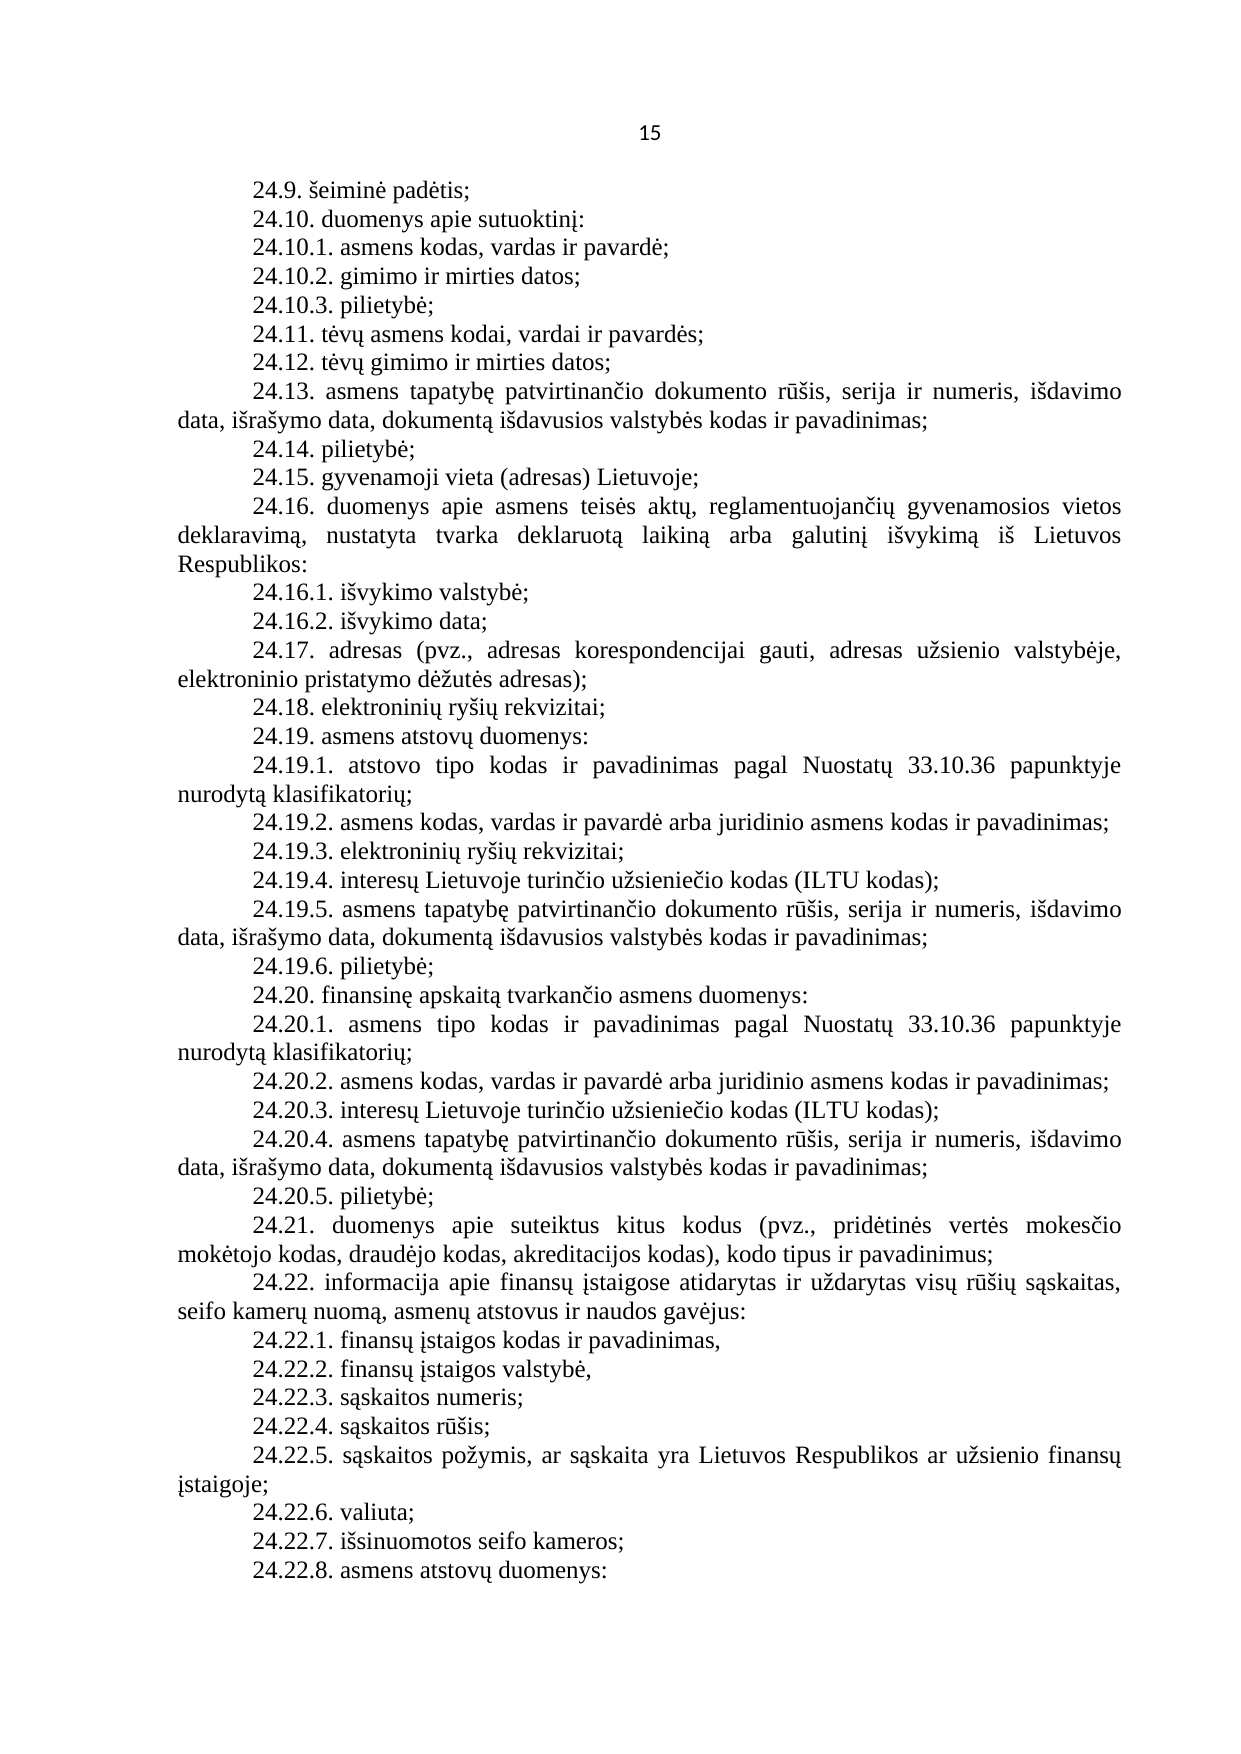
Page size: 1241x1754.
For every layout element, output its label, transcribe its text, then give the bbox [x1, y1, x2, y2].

text 24.10.2. gimimo ir mirties datos; [177, 261, 1122, 290]
text 24.16.2. išvykimo data; [177, 606, 1122, 635]
text 24.19.2. asmens kodas, vardas ir pavardė arba juridinio asmens kodas ir pavadinimas; [177, 807, 1122, 836]
text 24.22.6. valiuta; [177, 1497, 1122, 1526]
text 24.19.3. elektroninių ryšių rekvizitai; [177, 836, 1122, 865]
text 24.22.1. finansų įstaigos kodas ir pavadinimas, [177, 1325, 1122, 1354]
text 24.17. adresas (pvz., adresas korespondencijai gauti, adresas užsienio valstybėje, elektroninio pristatymo dėžutės adresas); [177, 635, 1122, 692]
text 24.16. duomenys apie asmens teisės aktų, reglamentuojančių gyvenamosios vietos deklaravimą, nustatyta tvarka deklaruotą laikiną arba galutinį išvykimą iš Lietuvos Respublikos: [177, 491, 1122, 577]
text 24.18. elektroninių ryšių rekvizitai; [177, 692, 1122, 721]
text 24.13. asmens tapatybę patvirtinančio dokumento rūšis, serija ir numeris, išdavimo data, išrašymo data, dokumentą išdavusios valstybės kodas ir pavadinimas; [177, 376, 1122, 434]
text 24.20.1. asmens tipo kodas ir pavadinimas pagal Nuostatų 33.10.36 papunktyje nurodytą klasifikatorių; [177, 1009, 1122, 1066]
text 24.9. šeiminė padėtis; [177, 175, 1122, 204]
text 24.19.5. asmens tapatybę patvirtinančio dokumento rūšis, serija ir numeris, išdavimo data, išrašymo data, dokumentą išdavusios valstybės kodas ir pavadinimas; [177, 894, 1122, 951]
text 24.10. duomenys apie sutuoktinį: [177, 204, 1122, 232]
text 24.16.1. išvykimo valstybė; [177, 577, 1122, 606]
text 24.19. asmens atstovų duomenys: [177, 721, 1122, 750]
text 24.21. duomenys apie suteiktus kitus kodus (pvz., pridėtinės vertės mokesčio mokėtojo kodas, draudėjo kodas, akreditacijos kodas), kodo tipus ir pavadinimus; [177, 1210, 1122, 1267]
text 24.22.2. finansų įstaigos valstybė, [177, 1354, 1122, 1382]
text 24.20. finansinę apskaitą tvarkančio asmens duomenys: [177, 980, 1122, 1009]
text 24.14. pilietybė; [177, 434, 1122, 462]
text 24.20.3. interesų Lietuvoje turinčio užsieniečio kodas (ILTU kodas); [177, 1095, 1122, 1124]
text 24.22.8. asmens atstovų duomenys: [177, 1555, 1122, 1584]
text 24.20.5. pilietybė; [177, 1181, 1122, 1210]
text 24.22.7. išsinuomotos seifo kameros; [177, 1526, 1122, 1555]
text 24.22.4. sąskaitos rūšis; [177, 1411, 1122, 1440]
text 24.22. informacija apie finansų įstaigose atidarytas ir uždarytas visų rūšių sąskaitas, seifo kamerų nuomą, asmenų atstovus ir naudos gavėjus: [177, 1267, 1122, 1325]
text 24.11. tėvų asmens kodai, vardai ir pavardės; [177, 319, 1122, 347]
text 24.22.3. sąskaitos numeris; [177, 1382, 1122, 1411]
text 24.12. tėvų gimimo ir mirties datos; [177, 347, 1122, 376]
text 24.20.2. asmens kodas, vardas ir pavardė arba juridinio asmens kodas ir pavadinimas; [177, 1066, 1122, 1095]
text 24.10.3. pilietybė; [177, 290, 1122, 319]
text 24.19.1. atstovo tipo kodas ir pavadinimas pagal Nuostatų 33.10.36 papunktyje nurodytą klasifikatorių; [177, 750, 1122, 807]
text 24.19.6. pilietybė; [177, 951, 1122, 980]
text 24.22.5. sąskaitos požymis, ar sąskaita yra Lietuvos Respublikos ar užsienio finansų įstaigoje; [177, 1440, 1122, 1497]
text 24.15. gyvenamoji vieta (adresas) Lietuvoje; [177, 462, 1122, 491]
text 24.20.4. asmens tapatybę patvirtinančio dokumento rūšis, serija ir numeris, išdavimo data, išrašymo data, dokumentą išdavusios valstybės kodas ir pavadinimas; [177, 1124, 1122, 1181]
text 24.19.4. interesų Lietuvoje turinčio užsieniečio kodas (ILTU kodas); [177, 865, 1122, 894]
text 24.10.1. asmens kodas, vardas ir pavardė; [177, 232, 1122, 261]
